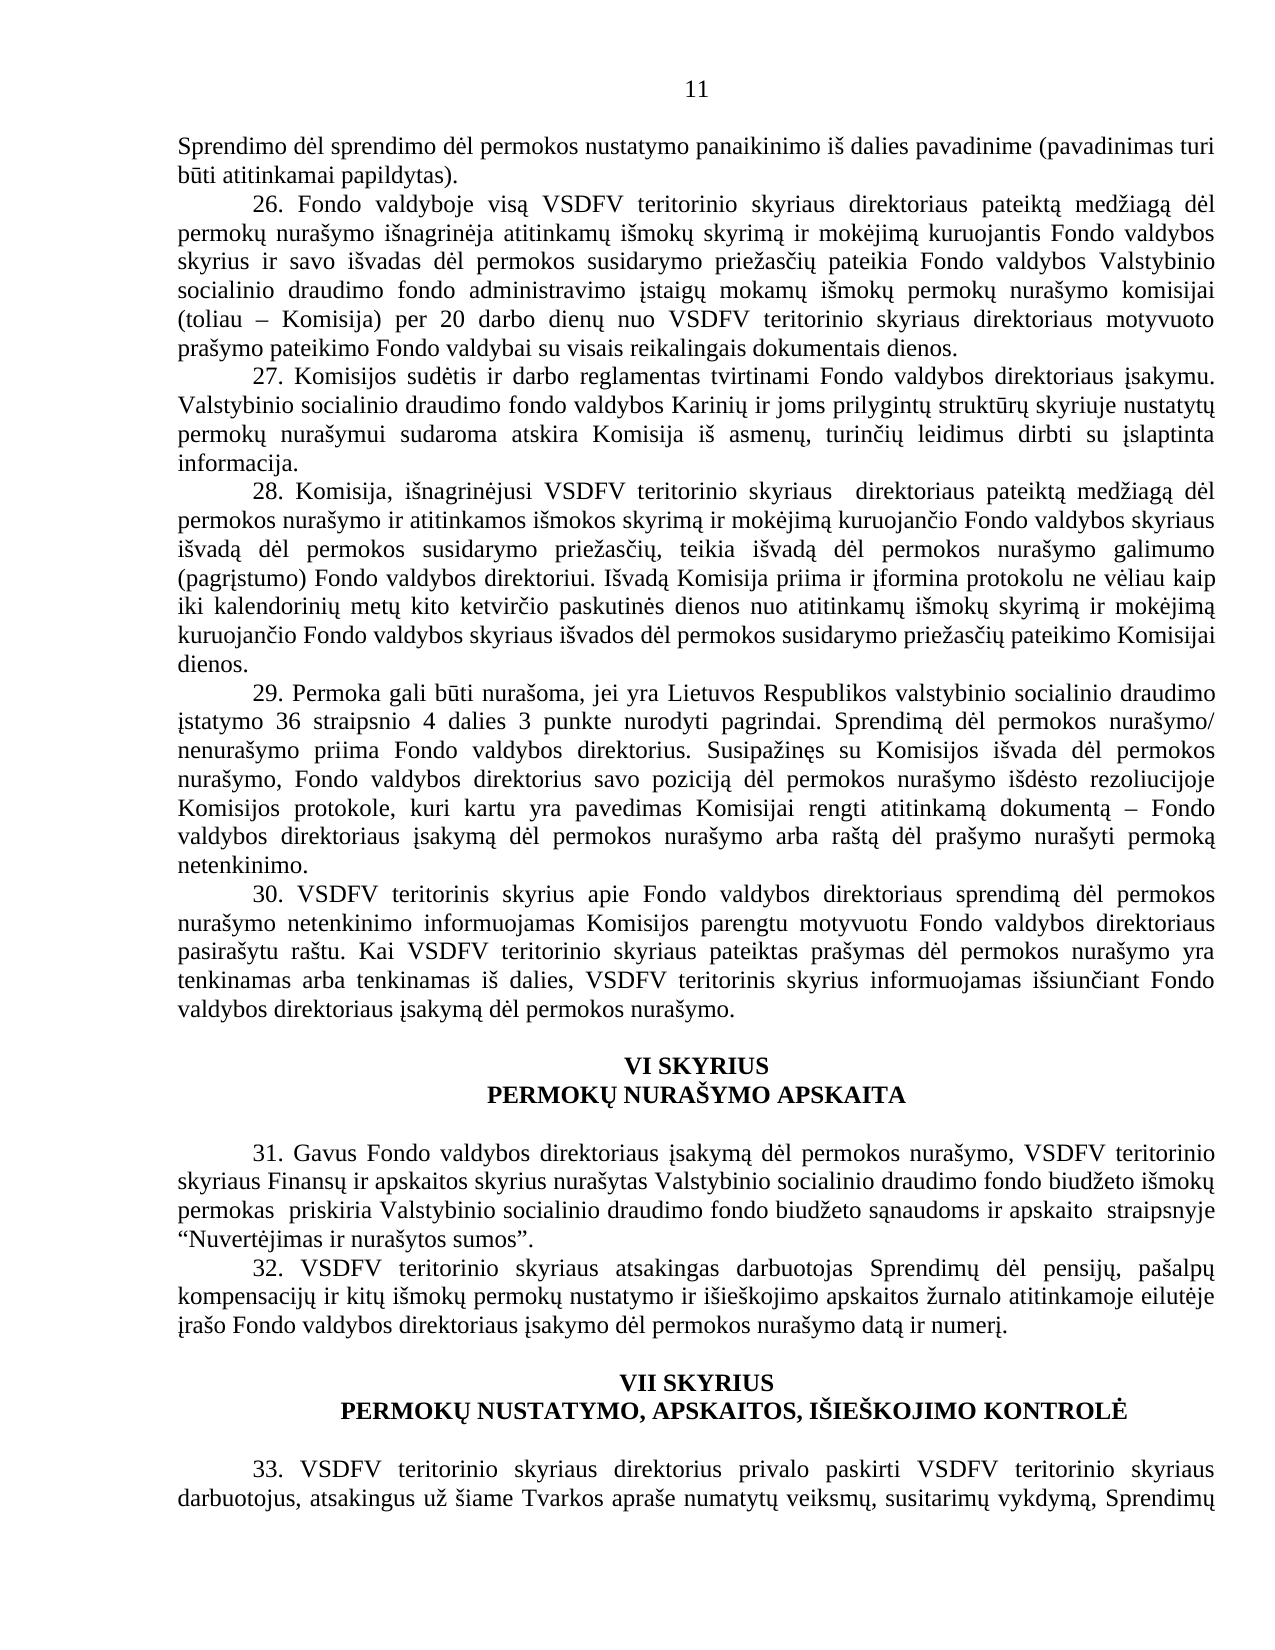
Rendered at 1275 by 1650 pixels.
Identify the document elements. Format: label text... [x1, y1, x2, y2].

text VII SKYRIUS [177, 1368, 1216, 1396]
text VI SKYRIUS [177, 1051, 1216, 1080]
text 26. Fondo valdyboje visą VSDFV teritorinio skyriaus direktoriaus pateiktą medžiagą dėl permokų nurašymo išnagrinėja atitinkamų išmokų skyrimą ir mokėjimą kuruojantis Fondo valdybos skyrius ir savo išvadas dėl permokos susidarymo priežasčių pateikia Fondo valdybos Valstybinio socialinio draudimo fondo administravimo įstaigų mokamų išmokų permokų nurašymo komisijai (toliau – Komisija) per 20 darbo dienų nuo VSDFV teritorinio skyriaus direktoriaus motyvuoto prašymo pateikimo Fondo valdybai su visais reikalingais dokumentais dienos. [177, 189, 1216, 361]
text PERMOKŲ NURAŠYMO APSKAITA [177, 1080, 1216, 1109]
text 27. Komisijos sudėtis ir darbo reglamentas tvirtinami Fondo valdybos direktoriaus įsakymu. Valstybinio socialinio draudimo fondo valdybos Karinių ir joms prilygintų struktūrų skyriuje nustatytų permokų nurašymui sudaroma atskira Komisija iš asmenų, turinčių leidimus dirbti su įslaptinta informacija. [177, 361, 1216, 476]
text 28. Komisija, išnagrinėjusi VSDFV teritorinio skyriaus direktoriaus pateiktą medžiagą dėl permokos nurašymo ir atitinkamos išmokos skyrimą ir mokėjimą kuruojančio Fondo valdybos skyriaus išvadą dėl permokos susidarymo priežasčių, teikia išvadą dėl permokos nurašymo galimumo (pagrįstumo) Fondo valdybos direktoriui. Išvadą Komisija priima ir įformina protokolu ne vėliau kaip iki kalendorinių metų kito ketvirčio paskutinės dienos nuo atitinkamų išmokų skyrimą ir mokėjimą kuruojančio Fondo valdybos skyriaus išvados dėl permokos susidarymo priežasčių pateikimo Komisijai dienos. [177, 476, 1216, 678]
text 32. VSDFV teritorinio skyriaus atsakingas darbuotojas Sprendimų dėl pensijų, pašalpų kompensacijų ir kitų išmokų permokų nustatymo ir išieškojimo apskaitos žurnalo atitinkamoje eilutėje įrašo Fondo valdybos direktoriaus įsakymo dėl permokos nurašymo datą ir numerį. [177, 1253, 1216, 1339]
text 29. Permoka gali būti nurašoma, jei yra Lietuvos Respublikos valstybinio socialinio draudimo įstatymo 36 straipsnio 4 dalies 3 punkte nurodyti pagrindai. Sprendimą dėl permokos nurašymo/ nenurašymo priima Fondo valdybos direktorius. Susipažinęs su Komisijos išvada dėl permokos nurašymo, Fondo valdybos direktorius savo poziciją dėl permokos nurašymo išdėsto rezoliucijoje Komisijos protokole, kuri kartu yra pavedimas Komisijai rengti atitinkamą dokumentą – Fondo valdybos direktoriaus įsakymą dėl permokos nurašymo arba raštą dėl prašymo nurašyti permoką netenkinimo. [177, 678, 1216, 879]
text Sprendimo dėl sprendimo dėl permokos nustatymo panaikinimo iš dalies pavadinime (pavadinimas turi būti atitinkamai papildytas). [177, 131, 1216, 189]
text 31. Gavus Fondo valdybos direktoriaus įsakymą dėl permokos nurašymo, VSDFV teritorinio skyriaus Finansų ir apskaitos skyrius nurašytas Valstybinio socialinio draudimo fondo biudžeto išmokų permokas priskiria Valstybinio socialinio draudimo fondo biudžeto sąnaudoms ir apskaito straipsnyje “Nuvertėjimas ir nurašytos sumos”. [177, 1138, 1216, 1253]
text 33. VSDFV teritorinio skyriaus direktorius privalo paskirti VSDFV teritorinio skyriaus darbuotojus, atsakingus už šiame Tvarkos apraše numatytų veiksmų, susitarimų vykdymą, Sprendimų [177, 1454, 1216, 1511]
text 30. VSDFV teritorinis skyrius apie Fondo valdybos direktoriaus sprendimą dėl permokos nurašymo netenkinimo informuojamas Komisijos parengtu motyvuotu Fondo valdybos direktoriaus pasirašytu raštu. Kai VSDFV teritorinio skyriaus pateiktas prašymas dėl permokos nurašymo yra tenkinamas arba tenkinamas iš dalies, VSDFV teritorinis skyrius informuojamas išsiunčiant Fondo valdybos direktoriaus įsakymą dėl permokos nurašymo. [177, 879, 1216, 1023]
text PERMOKŲ NUSTATYMO, APSKAITOS, IŠIEŠKOJIMO kontrolė [177, 1396, 1216, 1425]
